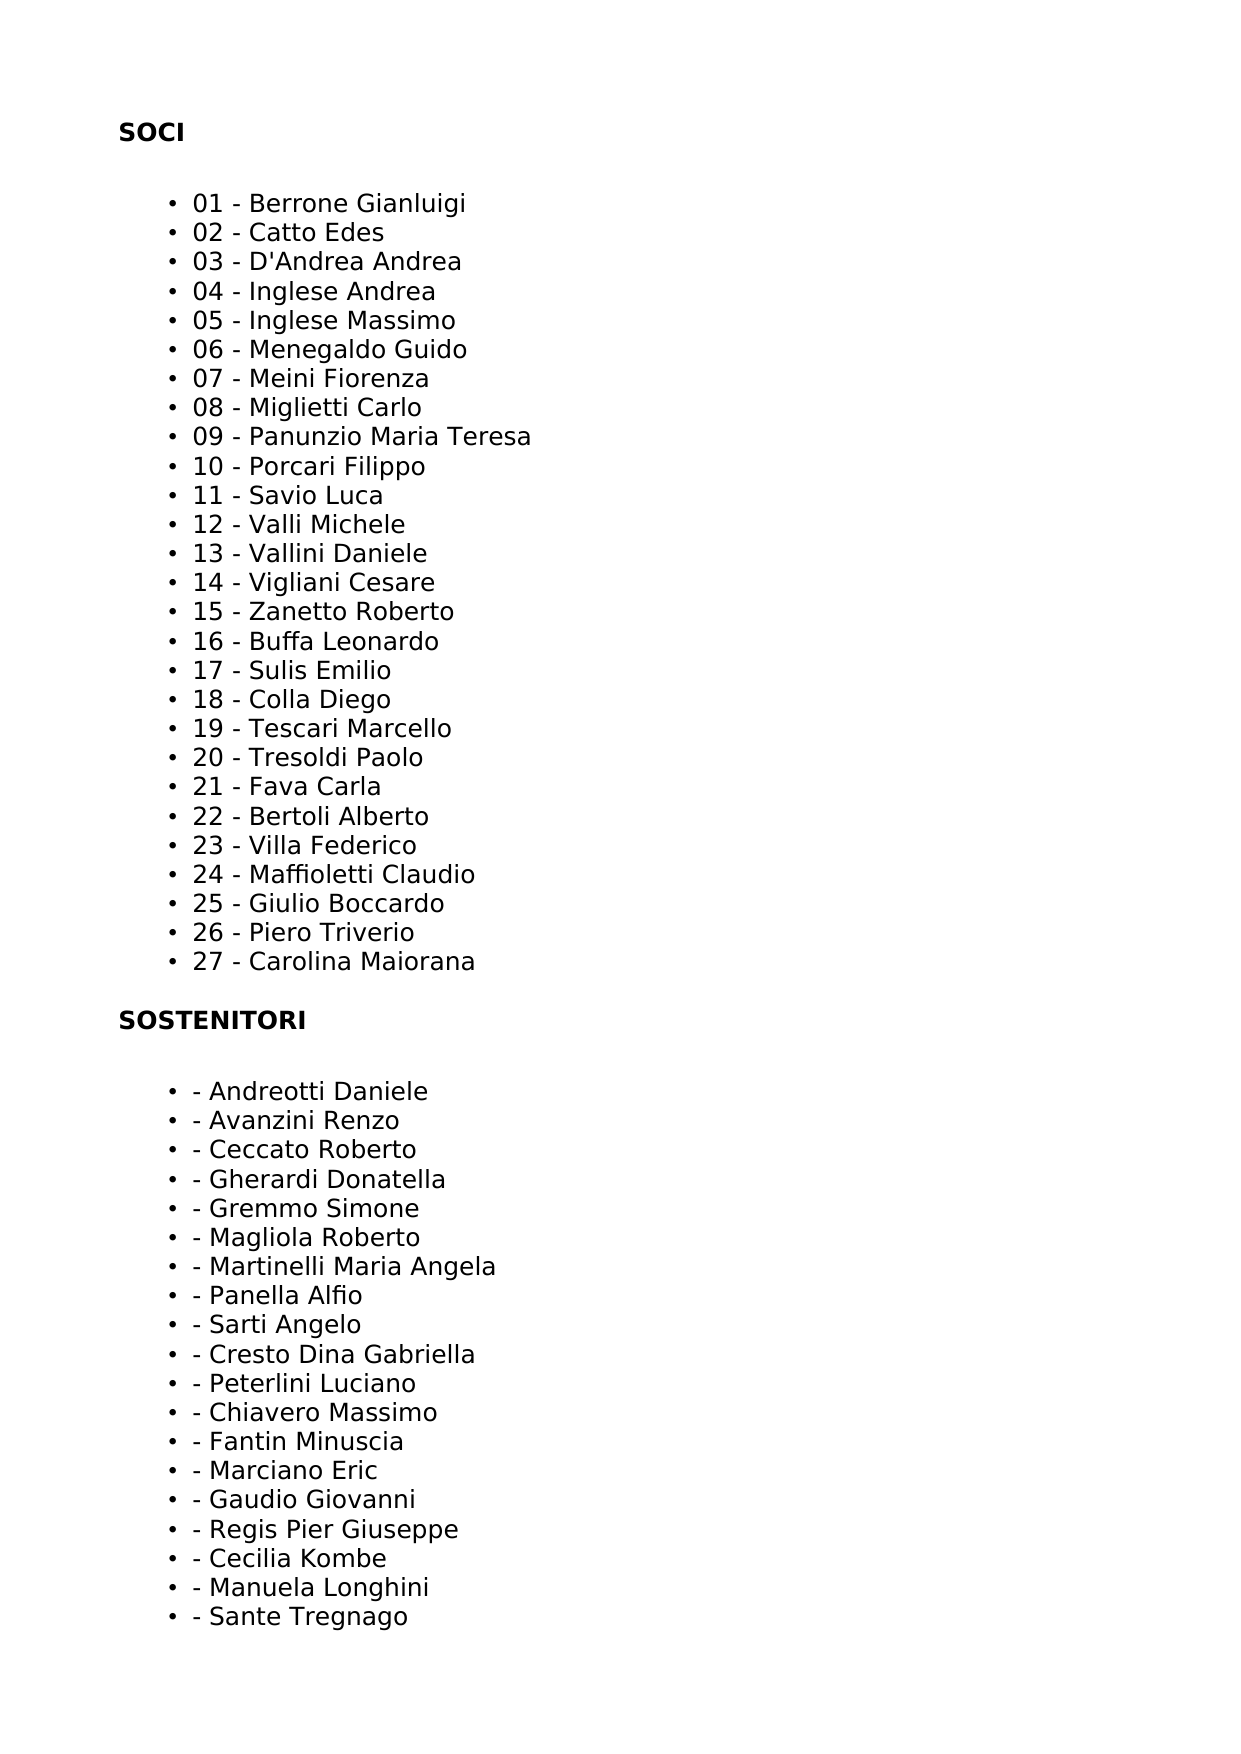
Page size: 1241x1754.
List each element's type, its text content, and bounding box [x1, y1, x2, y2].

list - Fantin Minuscia [177, 1427, 1122, 1457]
list 03 - D'Andrea Andrea [177, 248, 1122, 277]
list 06 - Menegaldo Guido [177, 335, 1122, 364]
list 14 - Vigliani Cesare [177, 568, 1122, 598]
text SOSTENITORI [118, 1006, 1122, 1035]
list - Gremmo Simone [177, 1194, 1122, 1223]
list 13 - Vallini Daniele [177, 539, 1122, 568]
list 23 - Villa Federico [177, 831, 1122, 860]
list 07 - Meini Fiorenza [177, 364, 1122, 393]
list 26 - Piero Triverio [177, 918, 1122, 948]
list 22 - Bertoli Alberto [177, 802, 1122, 831]
list 24 - Maffioletti Claudio [177, 860, 1122, 889]
list - Marciano Eric [177, 1457, 1122, 1486]
list 25 - Giulio Boccardo [177, 889, 1122, 918]
list - Regis Pier Giuseppe [177, 1515, 1122, 1544]
list 09 - Panunzio Maria Teresa [177, 423, 1122, 452]
list - Gherardi Donatella [177, 1165, 1122, 1194]
list 21 - Fava Carla [177, 773, 1122, 802]
list 16 - Buffa Leonardo [177, 627, 1122, 656]
list - Cecilia Kombe [177, 1544, 1122, 1573]
list - Panella Alfio [177, 1282, 1122, 1311]
list - Magliola Roberto [177, 1223, 1122, 1252]
list 18 - Colla Diego [177, 685, 1122, 714]
text SOCI [118, 118, 1122, 147]
list 27 - Carolina Maiorana [177, 948, 1122, 977]
list 20 - Tresoldi Paolo [177, 743, 1122, 773]
list 08 - Miglietti Carlo [177, 393, 1122, 423]
list 05 - Inglese Massimo [177, 306, 1122, 335]
list 02 - Catto Edes [177, 218, 1122, 248]
list - Sante Tregnago [177, 1602, 1122, 1632]
list 12 - Valli Michele [177, 510, 1122, 539]
list - Avanzini Renzo [177, 1107, 1122, 1136]
list - Chiavero Massimo [177, 1398, 1122, 1427]
list 10 - Porcari Filippo [177, 452, 1122, 481]
list 17 - Sulis Emilio [177, 656, 1122, 685]
list - Cresto Dina Gabriella [177, 1340, 1122, 1369]
list 01 - Berrone Gianluigi [177, 189, 1122, 218]
list - Martinelli Maria Angela [177, 1252, 1122, 1282]
list - Manuela Longhini [177, 1573, 1122, 1602]
list 04 - Inglese Andrea [177, 277, 1122, 306]
list - Ceccato Roberto [177, 1136, 1122, 1165]
list 11 - Savio Luca [177, 481, 1122, 510]
list - Gaudio Giovanni [177, 1486, 1122, 1515]
list - Sarti Angelo [177, 1311, 1122, 1340]
list 19 - Tescari Marcello [177, 714, 1122, 743]
list 15 - Zanetto Roberto [177, 598, 1122, 627]
list - Andreotti Daniele [177, 1077, 1122, 1107]
list - Peterlini Luciano [177, 1369, 1122, 1398]
